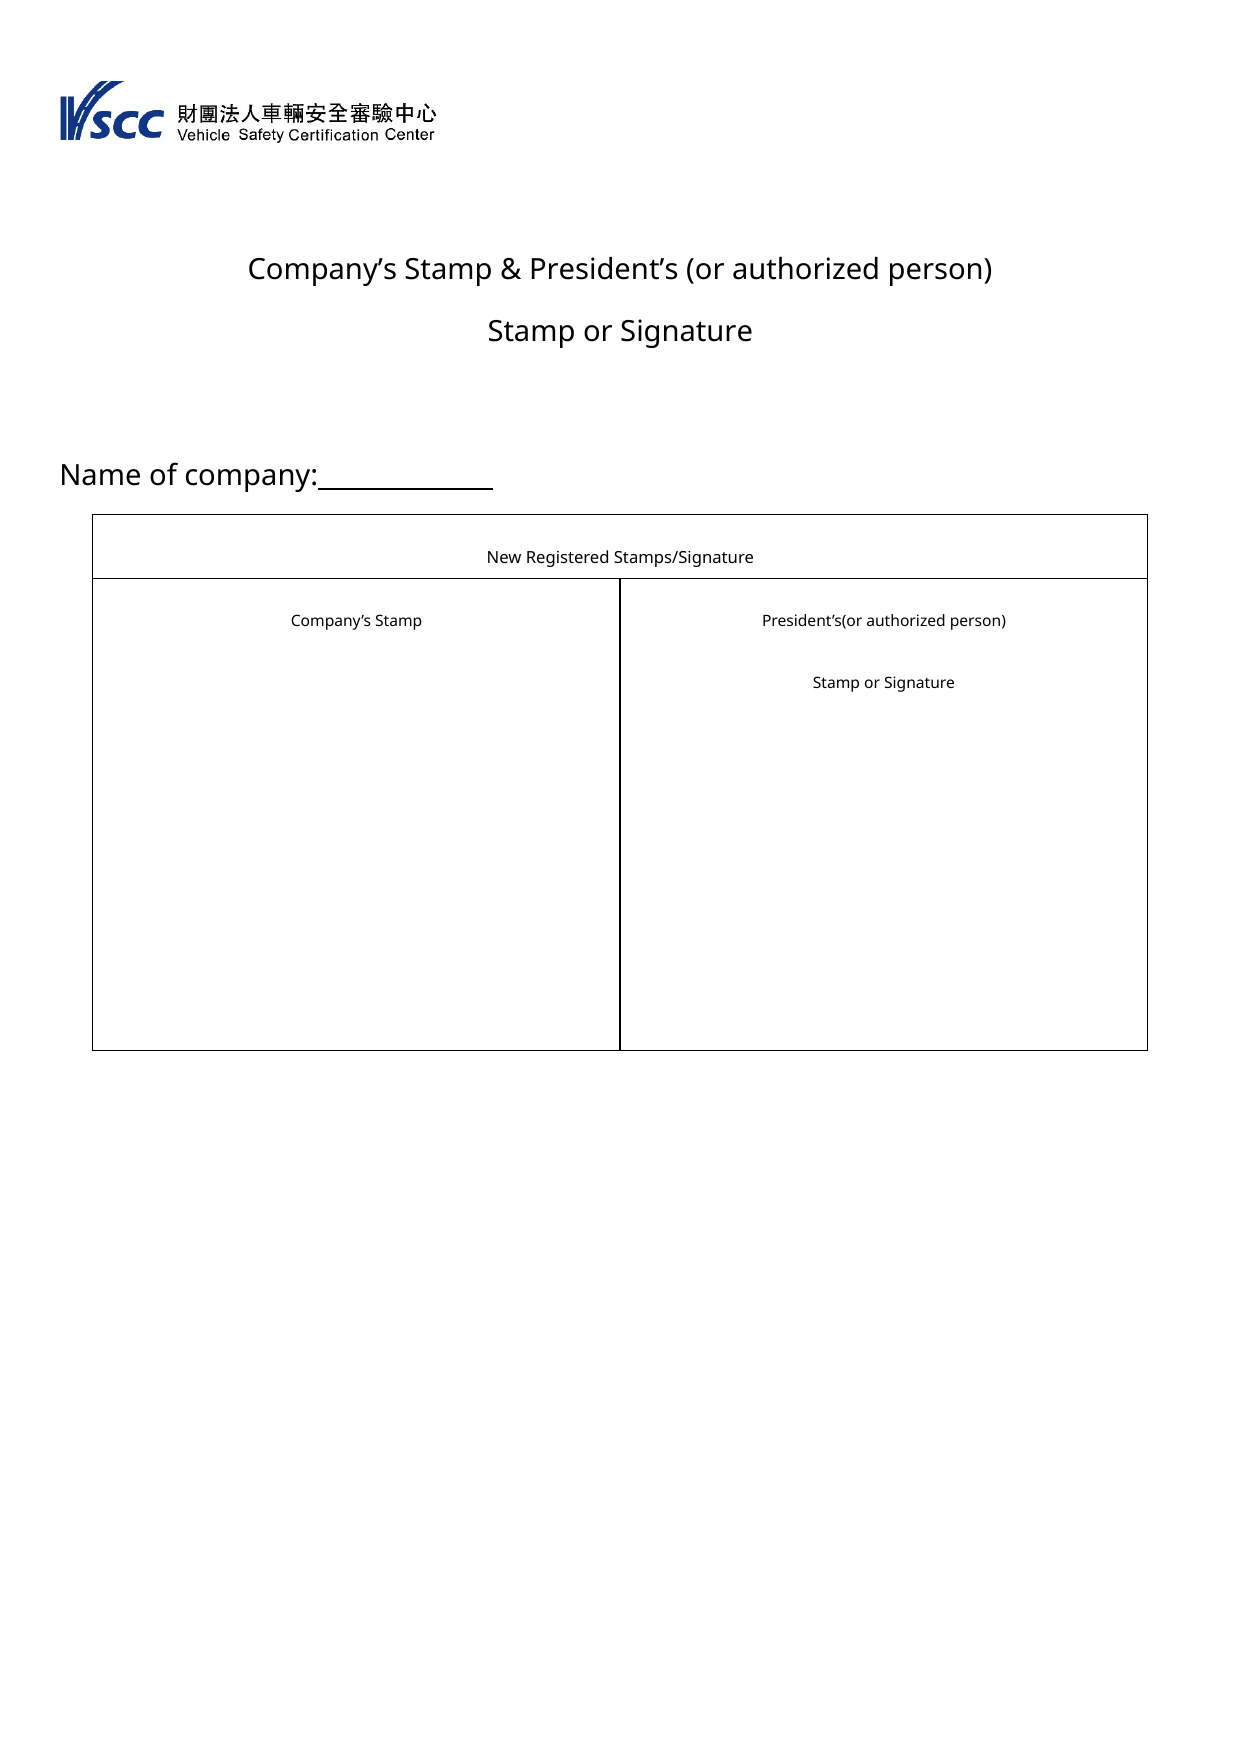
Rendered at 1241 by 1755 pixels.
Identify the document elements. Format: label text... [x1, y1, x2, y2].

text Company’s Stamp & President’s (or authorized person) [59, 226, 1181, 289]
table_header New Registered Stamps/Signature [93, 515, 1147, 577]
text Stamp or Signature [59, 289, 1181, 351]
table_cell Company’s Stamp [93, 579, 619, 1050]
text Name of company: [59, 433, 1181, 495]
table_cell President’s(or authorized person) Stamp or Signature [621, 579, 1147, 1050]
